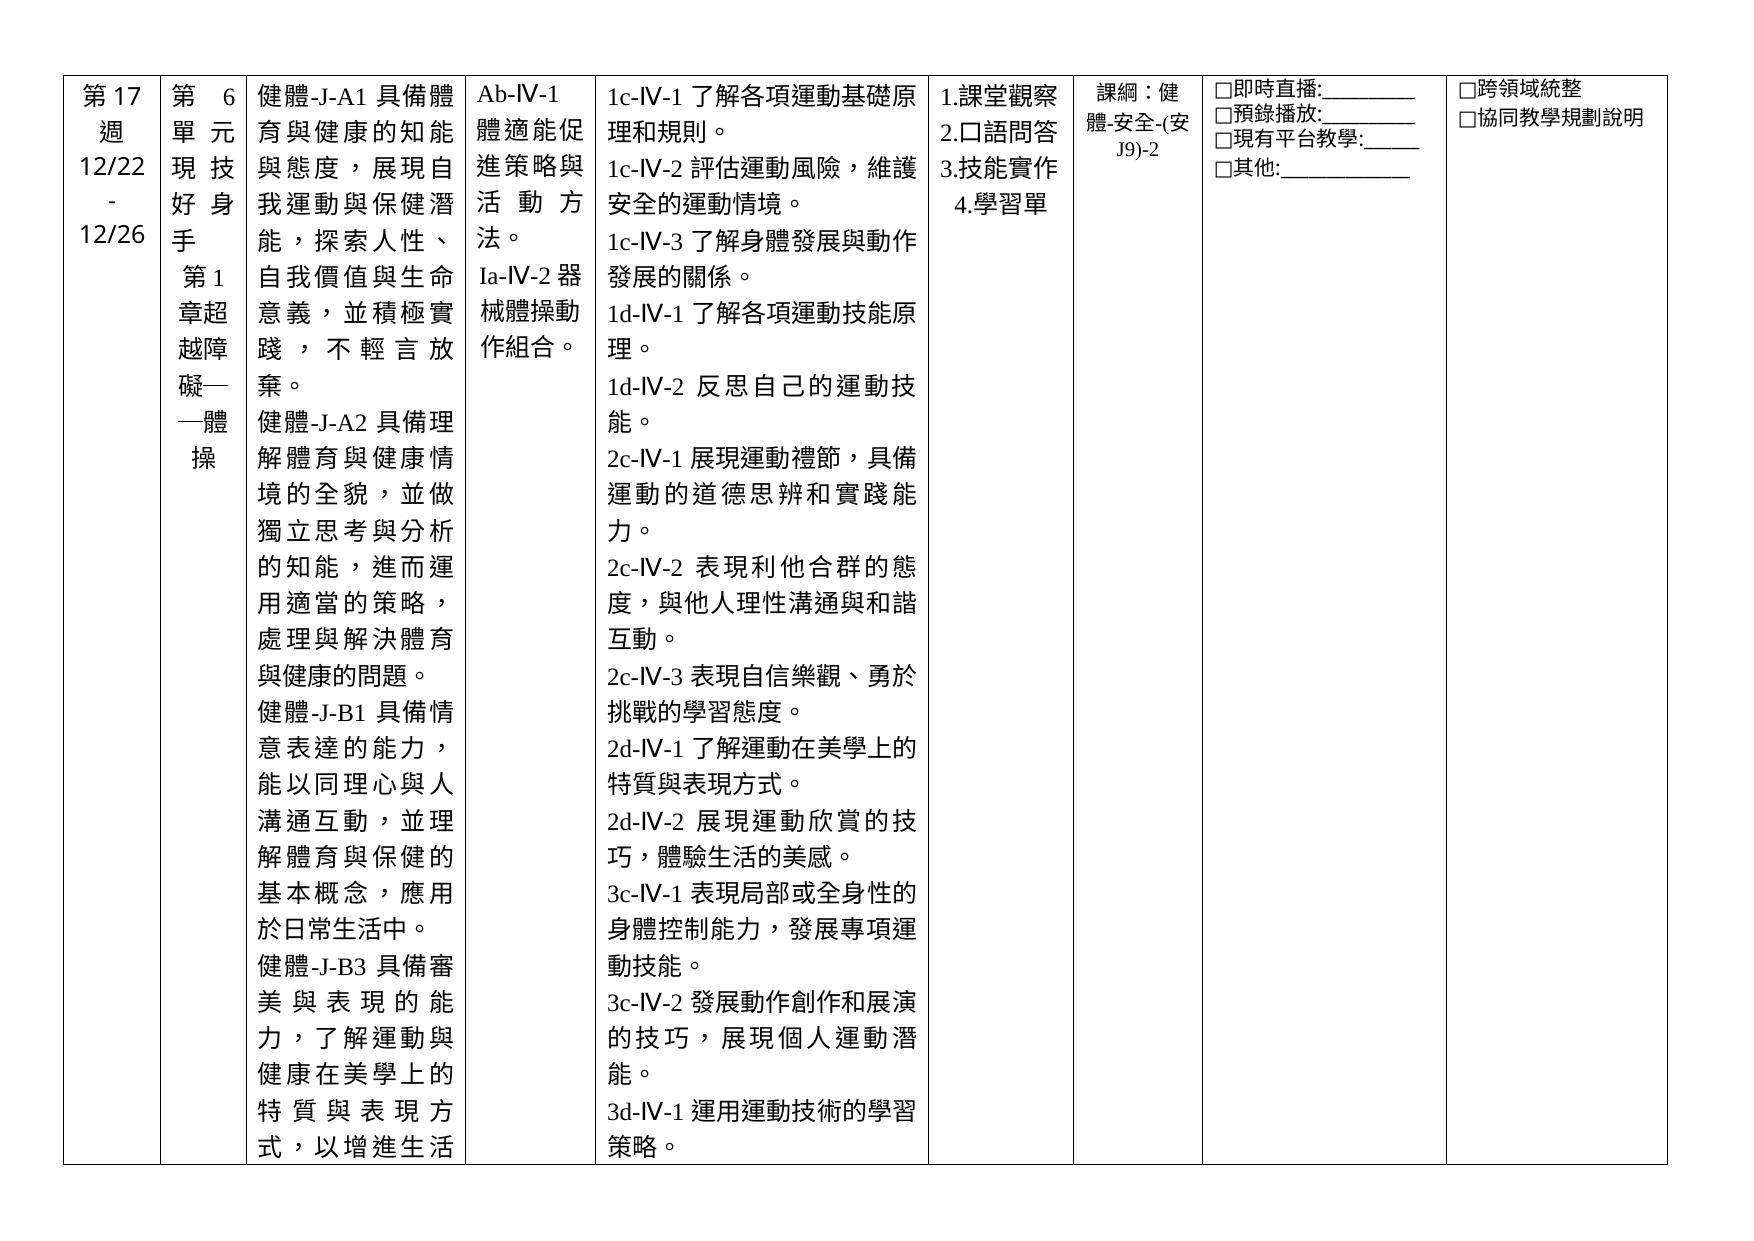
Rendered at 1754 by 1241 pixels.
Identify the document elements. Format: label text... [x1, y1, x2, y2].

table_cell □即時直播:__________ □預錄播放:__________ □現有平台教學:______ □其他:______________ [1203, 76, 1446, 1163]
table_cell □跨領域統整 □協同教學規劃說明 [1447, 76, 1667, 1163]
table_cell 第6單元現技好身手 第1章超越障礙──體操 [161, 76, 246, 1163]
table_cell Ab-Ⅳ-1 體適能促進策略與活動方法。 Ia-Ⅳ-2 器械體操動作組合。 [466, 76, 595, 1163]
table_cell 1c-Ⅳ-1 了解各項運動基礎原理和規則。 1c-Ⅳ-2 評估運動風險，維護安全的運動情境。 1c-Ⅳ-3 了解身體發展與動作發展的關係。 1d-Ⅳ-1 了解各項運動技能原理。 1d-Ⅳ-2 反思自己的運動技能。 2c-Ⅳ-1 展現運動禮節，具備運動的道德思辨和實踐能力。 2c-Ⅳ-2 表現利他合群的態度，與他人理性溝通與和諧互動。 2c-Ⅳ-3 表現自信樂觀、勇於挑戰的學習態度。 2d-Ⅳ-1 了解運動在美學上的特質與表現方式。 2d-Ⅳ-2 展現運動欣賞的技巧，體驗生活的美感。 3c-Ⅳ-1 表現局部或全身性的身體控制能力，發展專項運動技能。 3c-Ⅳ-2 發展動作創作和展演的技巧，展現個人運動潛能。 3d-Ⅳ-1 運用運動技術的學習策略。 [596, 76, 928, 1163]
table_cell 課綱：健體-安全-(安J9)-2 [1074, 76, 1202, 1163]
table_cell 1.課堂觀察 2.口語問答 3.技能實作 4.學習單 [929, 76, 1073, 1163]
table_cell 健體-J-A1 具備體育與健康的知能與態度，展現自我運動與保健潛能，探索人性、自我價值與生命意義，並積極實踐，不輕言放棄。 健體-J-A2 具備理解體育與健康情境的全貌，並做獨立思考與分析的知能，進而運用適當的策略，處理與解決體育與健康的問題。 健體-J-B1 具備情意表達的能力，能以同理心與人溝通互動，並理解體育與保健的基本概念，應用於日常生活中。 健體-J-B3 具備審美與表現的能力，了解運動與健康在美學上的特質與表現方式，以增進生活 [247, 76, 465, 1163]
table_cell 第17週 12/22-12/26 [64, 76, 160, 1163]
